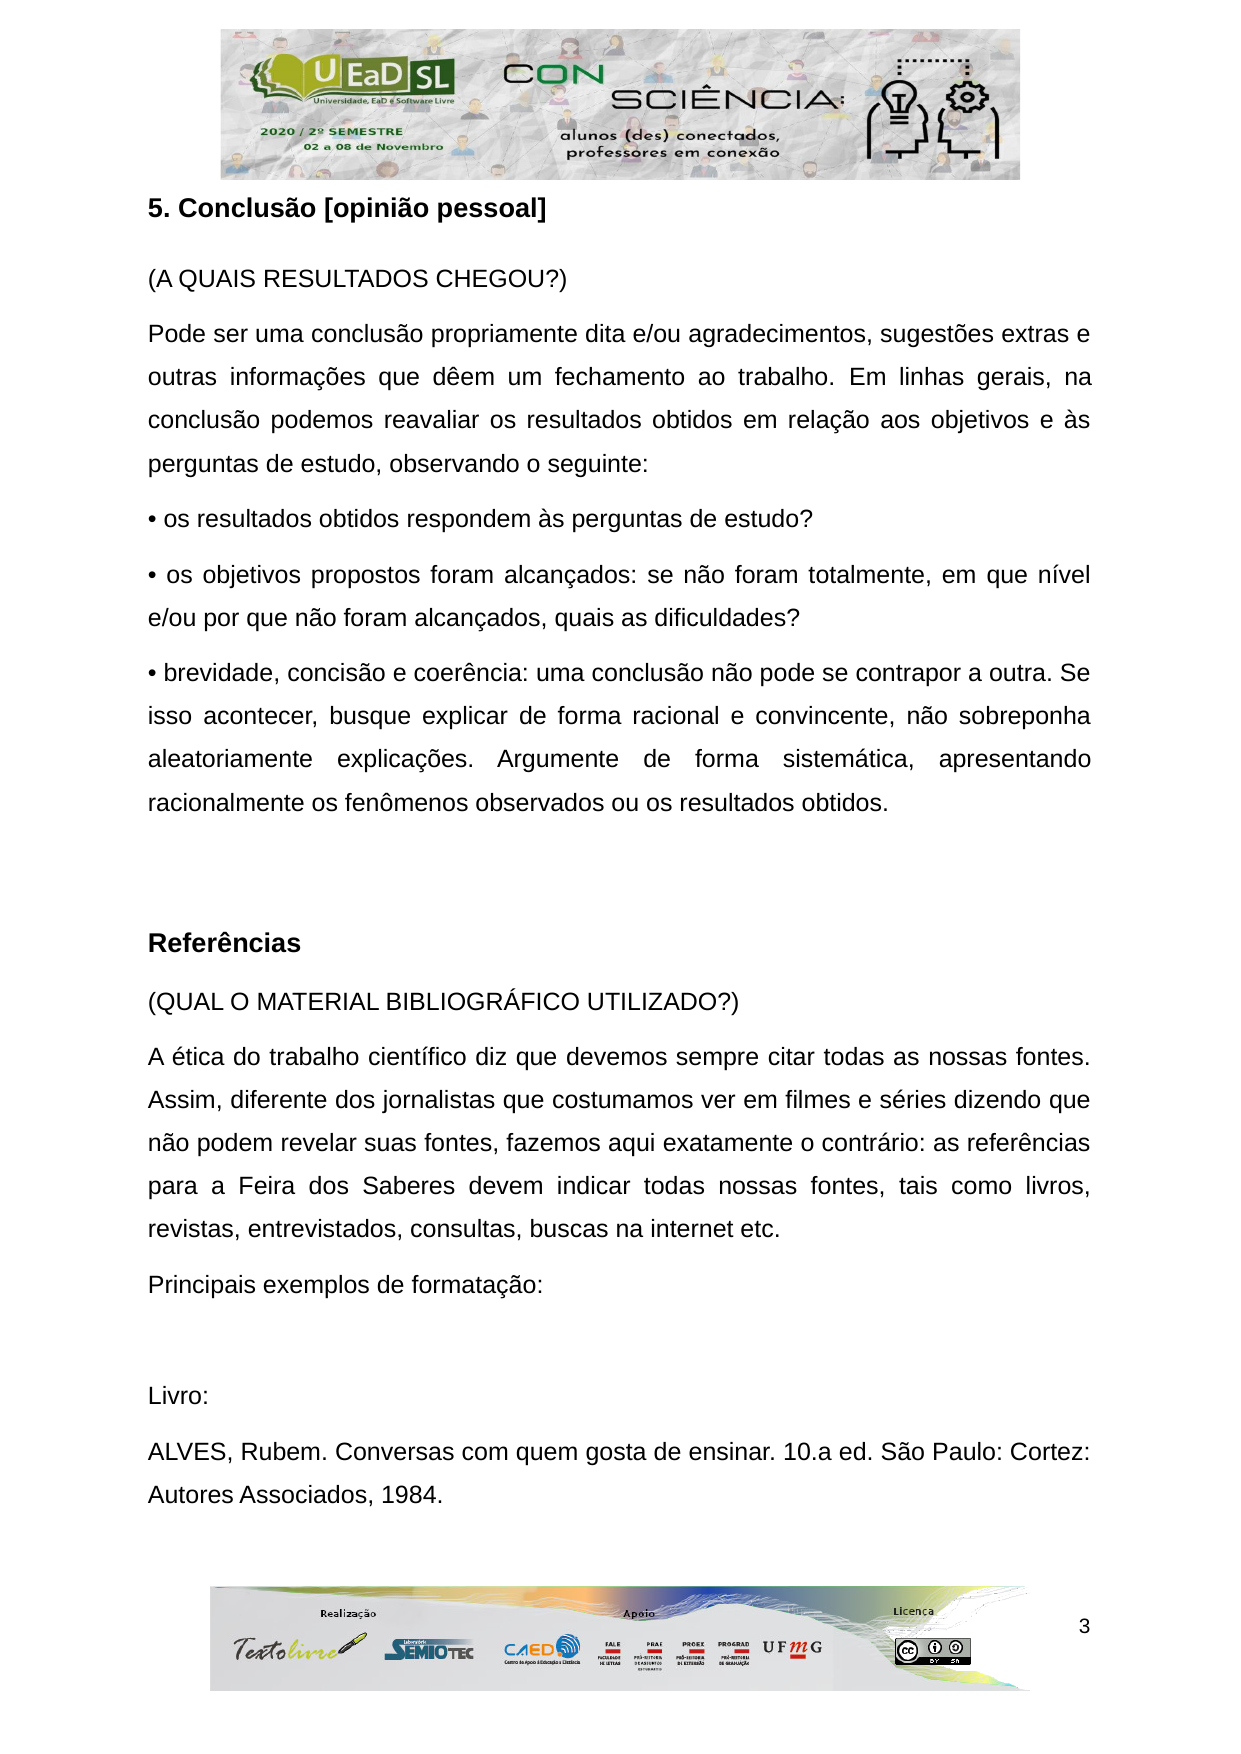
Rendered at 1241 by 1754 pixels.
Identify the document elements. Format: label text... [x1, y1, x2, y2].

text Pode ser uma conclusão propriamente dita e/ou agradecimentos, sugestões extras e outras informações que dêem um fechamento ao trabalho. Em linhas gerais, na conclusão podemos reavaliar os resultados obtidos em relação aos objetivos e às perguntas de estudo, observando o seguinte: [148, 434, 1092, 477]
text 5. Conclusão [opinião pessoal] [148, 192, 1092, 223]
text A ética do trabalho científico diz que devemos sempre citar todas as nossas fontes. Assim, diferente dos jornalistas que costumamos ver em filmes e séries dizendo que não podem revelar suas fontes, fazemos aqui exatamente o contrário: as referências para a Feira dos Saberes devem indicar todas nossas fontes, tais como livros, revistas, entrevistados, consultas, buscas na internet etc. [148, 1042, 1092, 1243]
text Principais exemplos de formatação: [148, 1270, 1092, 1299]
text ALVES, Rubem. Conversas com quem gosta de ensinar. 10.a ed. São Paulo: Cortez: Autores Associados, 1984. [148, 1437, 1092, 1508]
text • os objetivos propostos foram alcançados: se não foram totalmente, em que nível e/ou por que não foram alcançados, quais as dificuldades? [148, 559, 1092, 631]
text Pode ser uma conclusão propriamente dita e/ou agradecimentos, sugestões extras e outras informações que dêem um fechamento ao trabalho. Em linhas gerais, na conclusão podemos reavaliar os resultados obtidos em relação aos objetivos e às perguntas de estudo, observando o seguinte: [148, 319, 1092, 405]
text • brevidade, concisão e coerência: uma conclusão não pode se contrapor a outra. Se isso acontecer, busque explicar de forma racional e convincente, não sobreponha aleatoriamente explicações. Argumente de forma sistemática, apresentando racionalmente os fenômenos observados ou os resultados obtidos. [148, 658, 1092, 816]
text Referências [148, 927, 1092, 958]
text Livro: [148, 1381, 1092, 1410]
text (A QUAIS RESULTADOS CHEGOU?) [148, 264, 1092, 292]
text (QUAL O MATERIAL BIBLIOGRÁFICO UTILIZADO?) [148, 986, 1092, 1015]
text • os resultados obtidos respondem às perguntas de estudo? [148, 504, 1092, 533]
picture [219, 29, 1021, 180]
picture [210, 1586, 1031, 1691]
